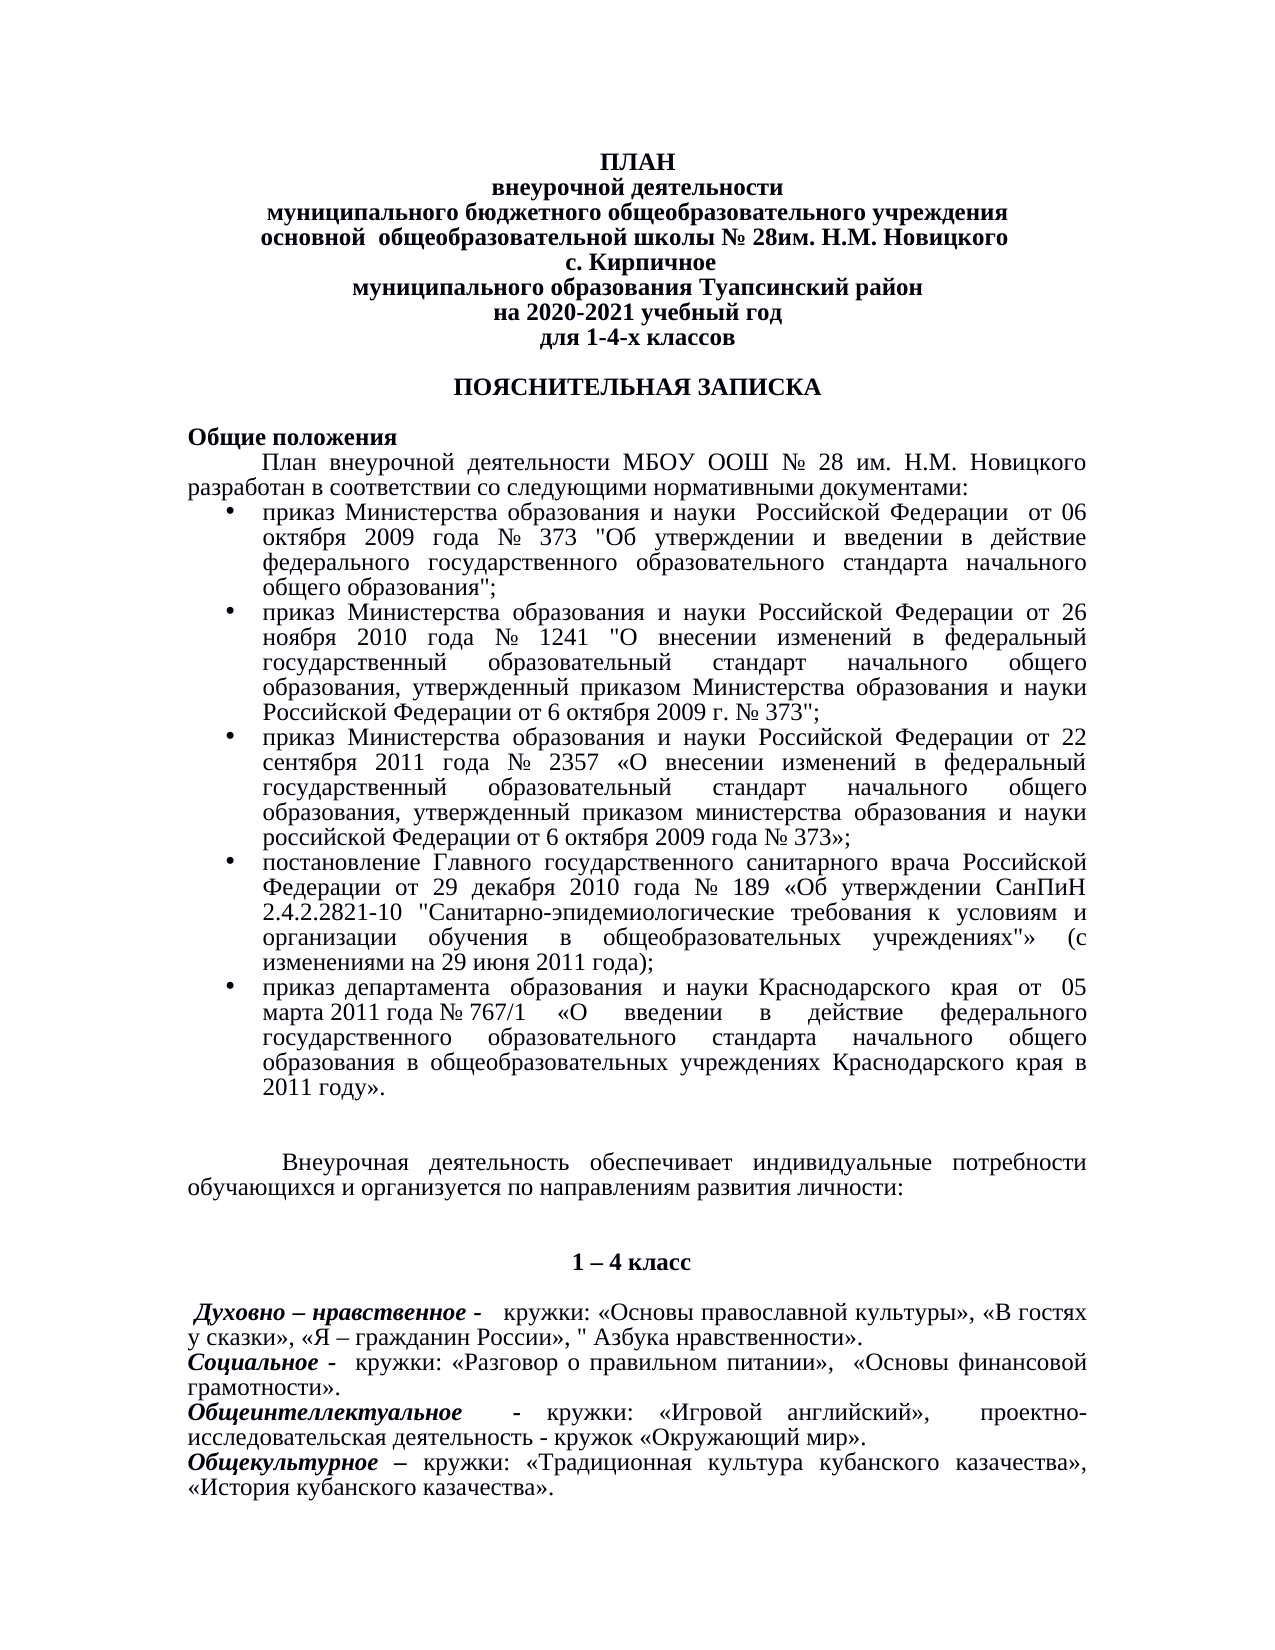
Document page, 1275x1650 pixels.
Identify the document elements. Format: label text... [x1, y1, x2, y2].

text внеурочной деятельности [187, 175, 1087, 200]
text Социальное - кружки: «Разговор о правильном питании», «Основы финансовой грамотности». [187, 1350, 1087, 1400]
text для 1-4-х классов [187, 325, 1087, 350]
list постановление Главного государственного санитарного врача Российской Федерации от 29 декабря 2010 года № 189 «Об утверждении СанПиН 2.4.2.2821-10 "Санитарно-эпидемиологические требования к условиям и организации обучения в общеобразовательных учреждениях"» (с изменениями на 29 июня 2011 года); [225, 850, 1087, 975]
text Духовно – нравственное - кружки: «Основы православной культуры», «В гостях у сказки», «Я – гражданин России», " Азбука нравственности». [187, 1300, 1087, 1350]
text ПОЯСНИТЕЛЬНАЯ ЗАПИСКА [187, 375, 1087, 400]
list приказ Министерства образования и науки Российской Федерации от 22 сентября 2011 года № 2357 «О внесении изменений в федеральный государственный образовательный стандарт начального общего образования, утвержденный приказом министерства образования и науки российской Федерации от 6 октября 2009 года № 373»; [225, 725, 1087, 850]
text основной общеобразовательной школы № 28им. Н.М. Новицкого [187, 225, 1087, 250]
list приказ департамента образования и науки Краснодарского края от 05 марта 2011 года № 767/1 «О введении в действие федерального государственного образовательного стандарта начального общего образования в общеобразовательных учреждениях Краснодарского края в 2011 году». [225, 975, 1087, 1100]
list приказ Министерства образования и науки Российской Федерации от 26 ноября 2010 года № 1241 "О внесении изменений в федеральный государственный образовательный стандарт начального общего образования, утвержденный приказом Министерства образования и науки Российской Федерации от 6 октября 2009 г. № 373"; [225, 600, 1087, 725]
list приказ Министерства образования и науки Российской Федерации от 06 октября 2009 года № 373 "Об утверждении и введении в действие федерального государственного образовательного стандарта начального общего образования"; [225, 500, 1087, 600]
text муниципального бюджетного общеобразовательного учреждения [187, 200, 1087, 225]
text ПЛАН [187, 150, 1087, 175]
text муниципального образования Туапсинский район [187, 275, 1087, 300]
text Внеурочная деятельность обеспечивает индивидуальные потребности обучающихся и организуется по направлениям развития личности: [187, 1150, 1087, 1200]
text Общекультурное – кружки: «Традиционная культура кубанского казачества», «История кубанского казачества». [187, 1450, 1087, 1500]
text План внеурочной деятельности МБОУ ООШ № 28 им. Н.М. Новицкого разработан в соответствии со следующими нормативными документами: [187, 450, 1087, 500]
text Общие положения [187, 425, 1087, 450]
text на 2020-2021 учебный год [187, 300, 1087, 325]
text Общеинтеллектуальное - кружки: «Игровой английский», проектно-исследовательская деятельность - кружок «Окружающий мир». [187, 1400, 1087, 1450]
text 1 – 4 класс [187, 1250, 1087, 1275]
text с. Кирпичное [187, 250, 1087, 275]
